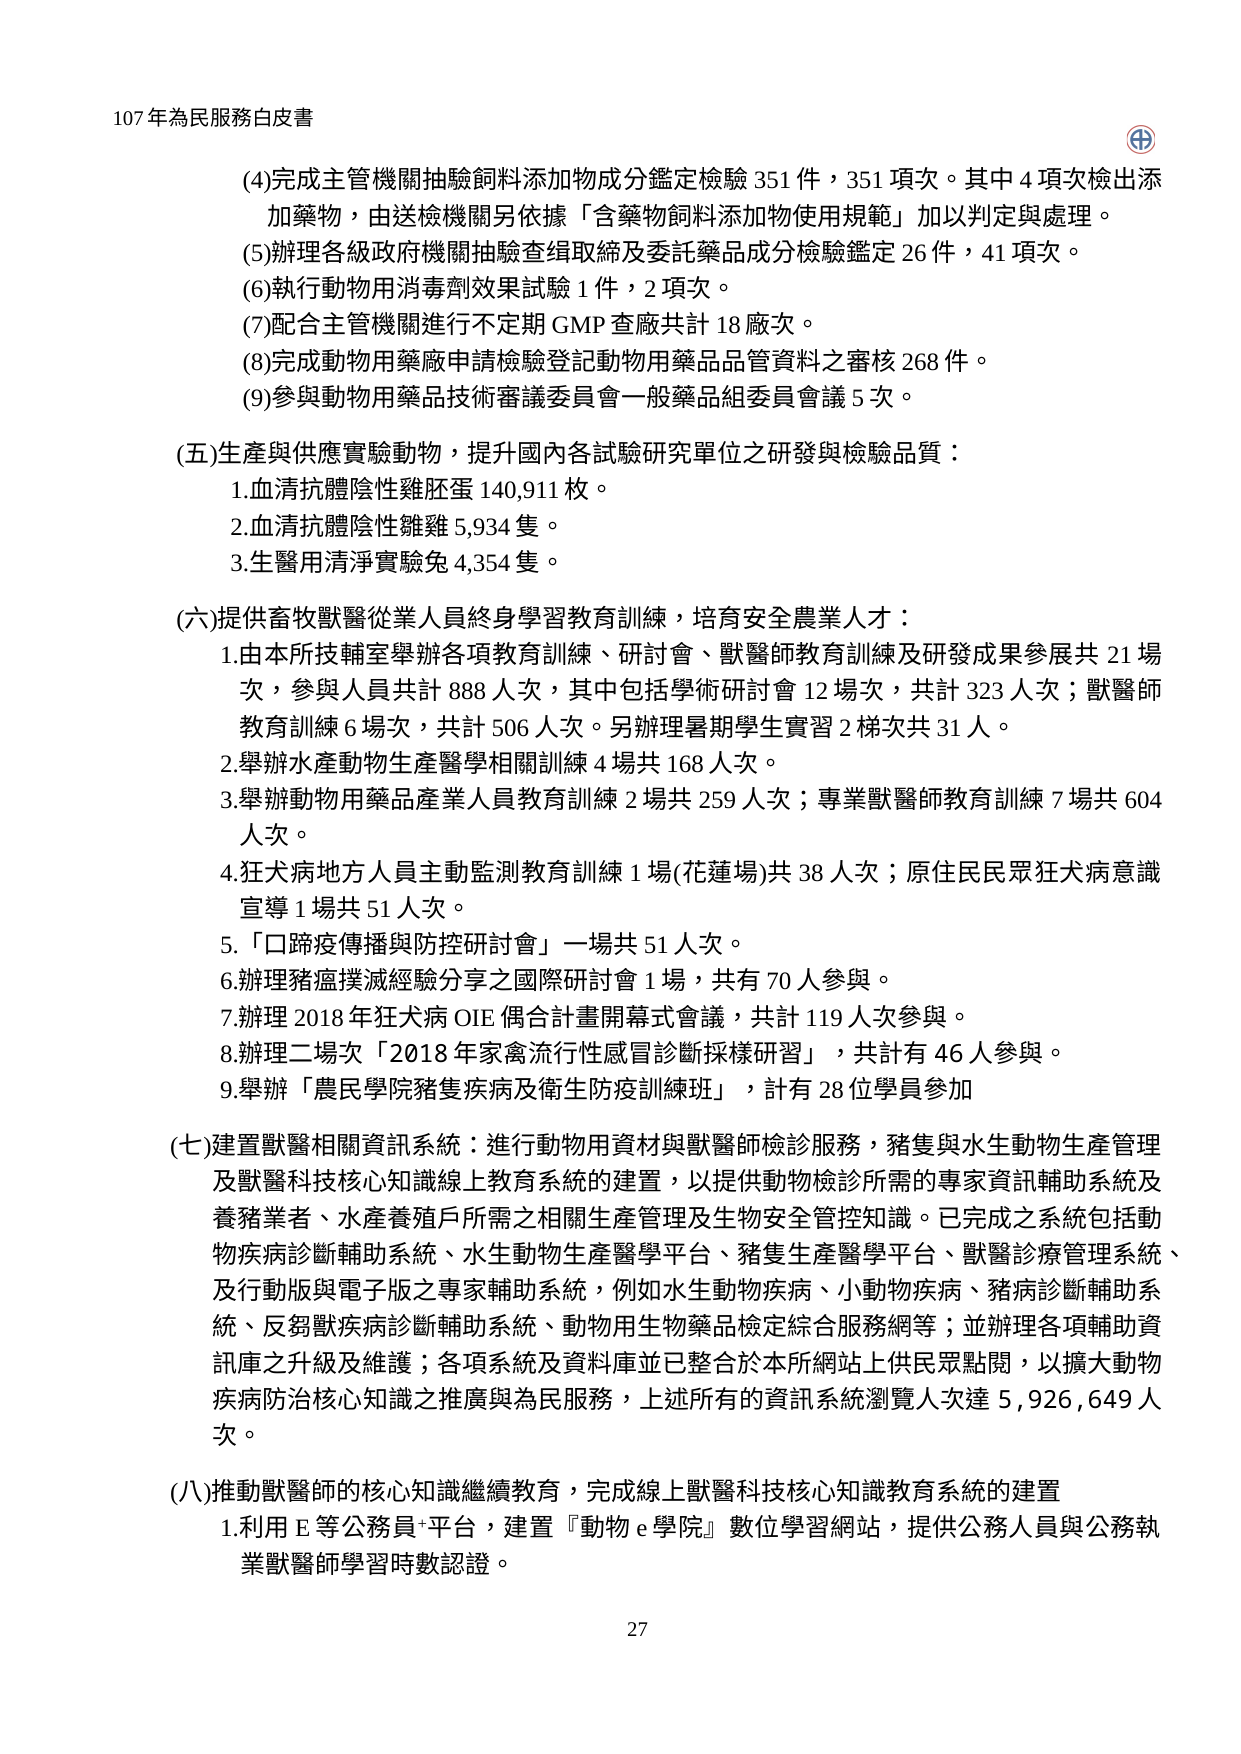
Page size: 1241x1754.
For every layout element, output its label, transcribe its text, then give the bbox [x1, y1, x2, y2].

text 9.舉辦「農民學院豬隻疾病及衛生防疫訓練班」，計有28位學員參加 [220, 1069, 1162, 1106]
text 1.血清抗體陰性雞胚蛋140,911枚。 [230, 470, 1162, 506]
text 4.狂犬病地方人員主動監測教育訓練1場(花蓮場)共38人次；原住民民眾狂犬病意識宣導1場共51人次。 [220, 852, 1162, 924]
text 5.「口蹄疫傳播與防控研討會」一場共51人次。 [220, 924, 1162, 961]
text 3.生醫用清淨實驗兔4,354隻。 [230, 542, 1162, 578]
text (六)提供畜牧獸醫從業人員終身學習教育訓練，培育安全農業人才： [170, 598, 1162, 634]
text 6.辦理豬瘟撲滅經驗分享之國際研討會1場，共有70人參與。 [220, 961, 1162, 997]
text 1.由本所技輔室舉辦各項教育訓練、研討會、獸醫師教育訓練及研發成果參展共21場次，參與人員共計888人次，其中包括學術研討會12場次，共計323人次；獸醫師教育訓練6場次，共計506人次。另辦理暑期學生實習2梯次共31人。 [220, 634, 1162, 743]
text (4)完成主管機關抽驗飼料添加物成分鑑定檢驗351件，351項次。其中4項次檢出添加藥物，由送檢機關另依據「含藥物飼料添加物使用規範」加以判定與處理。 [242, 160, 1162, 232]
text (八)推動獸醫師的核心知識繼續教育，完成線上獸醫科技核心知識教育系統的建置 [170, 1472, 1162, 1508]
text 2.舉辦水產動物生產醫學相關訓練4場共168人次。 [220, 743, 1162, 779]
text (7)配合主管機關進行不定期GMP查廠共計18廠次。 [242, 305, 1162, 341]
text (五)生產與供應實驗動物，提升國內各試驗研究單位之研發與檢驗品質： [170, 433, 1162, 470]
text (5)辦理各級政府機關抽驗查缉取締及委託藥品成分檢驗鑑定26件，41項次。 [242, 232, 1162, 269]
text (9)參與動物用藥品技術審議委員會一般藥品組委員會議5次。 [242, 377, 1162, 414]
text (8)完成動物用藥廠申請檢驗登記動物用藥品品管資料之審核268件。 [242, 341, 1162, 377]
text 2.血清抗體陰性雛雞5,934隻。 [230, 506, 1162, 542]
text (七)建置獸醫相關資訊系統：進行動物用資材與獸醫師檢診服務，豬隻與水生動物生產管理及獸醫科技核心知識線上教育系統的建置，以提供動物檢診所需的專家資訊輔助系統及養豬業者、水產養殖戶所需之相關生產管理及生物安全管控知識。已完成之系統包括動物疾病診斷輔助系統、水生動物生產醫學平台、豬隻生產醫學平台、獸醫診療管理系統、及行動版與電子版之專家輔助系統，例如水生動物疾病、小動物疾病、豬病診斷輔助系統、反芻獸疾病診斷輔助系統、動物用生物藥品檢定綜合服務網等；並辦理各項輔助資訊庫之升級及維護；各項系統及資料庫並已整合於本所網站上供民眾點閱，以擴大動物疾病防治核心知識之推廣與為民服務，上述所有的資訊系統瀏覽人次達5,926,649人次。 [170, 1126, 1162, 1452]
text 7.辦理2018年狂犬病OIE偶合計畫開幕式會議，共計119人次參與。 [220, 997, 1162, 1033]
text 1.利用E等公務員+平台，建置『動物e學院』數位學習網站，提供公務人員與公務執業獸醫師學習時數認證。 [220, 1508, 1162, 1580]
text (6)執行動物用消毒劑效果試驗1件，2項次。 [242, 269, 1162, 305]
text 3.舉辦動物用藥品產業人員教育訓練2場共259人次；專業獸醫師教育訓練7場共604人次。 [220, 779, 1162, 852]
text 8.辦理二場次「2018年家禽流行性感冒診斷採樣研習」，共計有46人參與。 [220, 1033, 1162, 1069]
